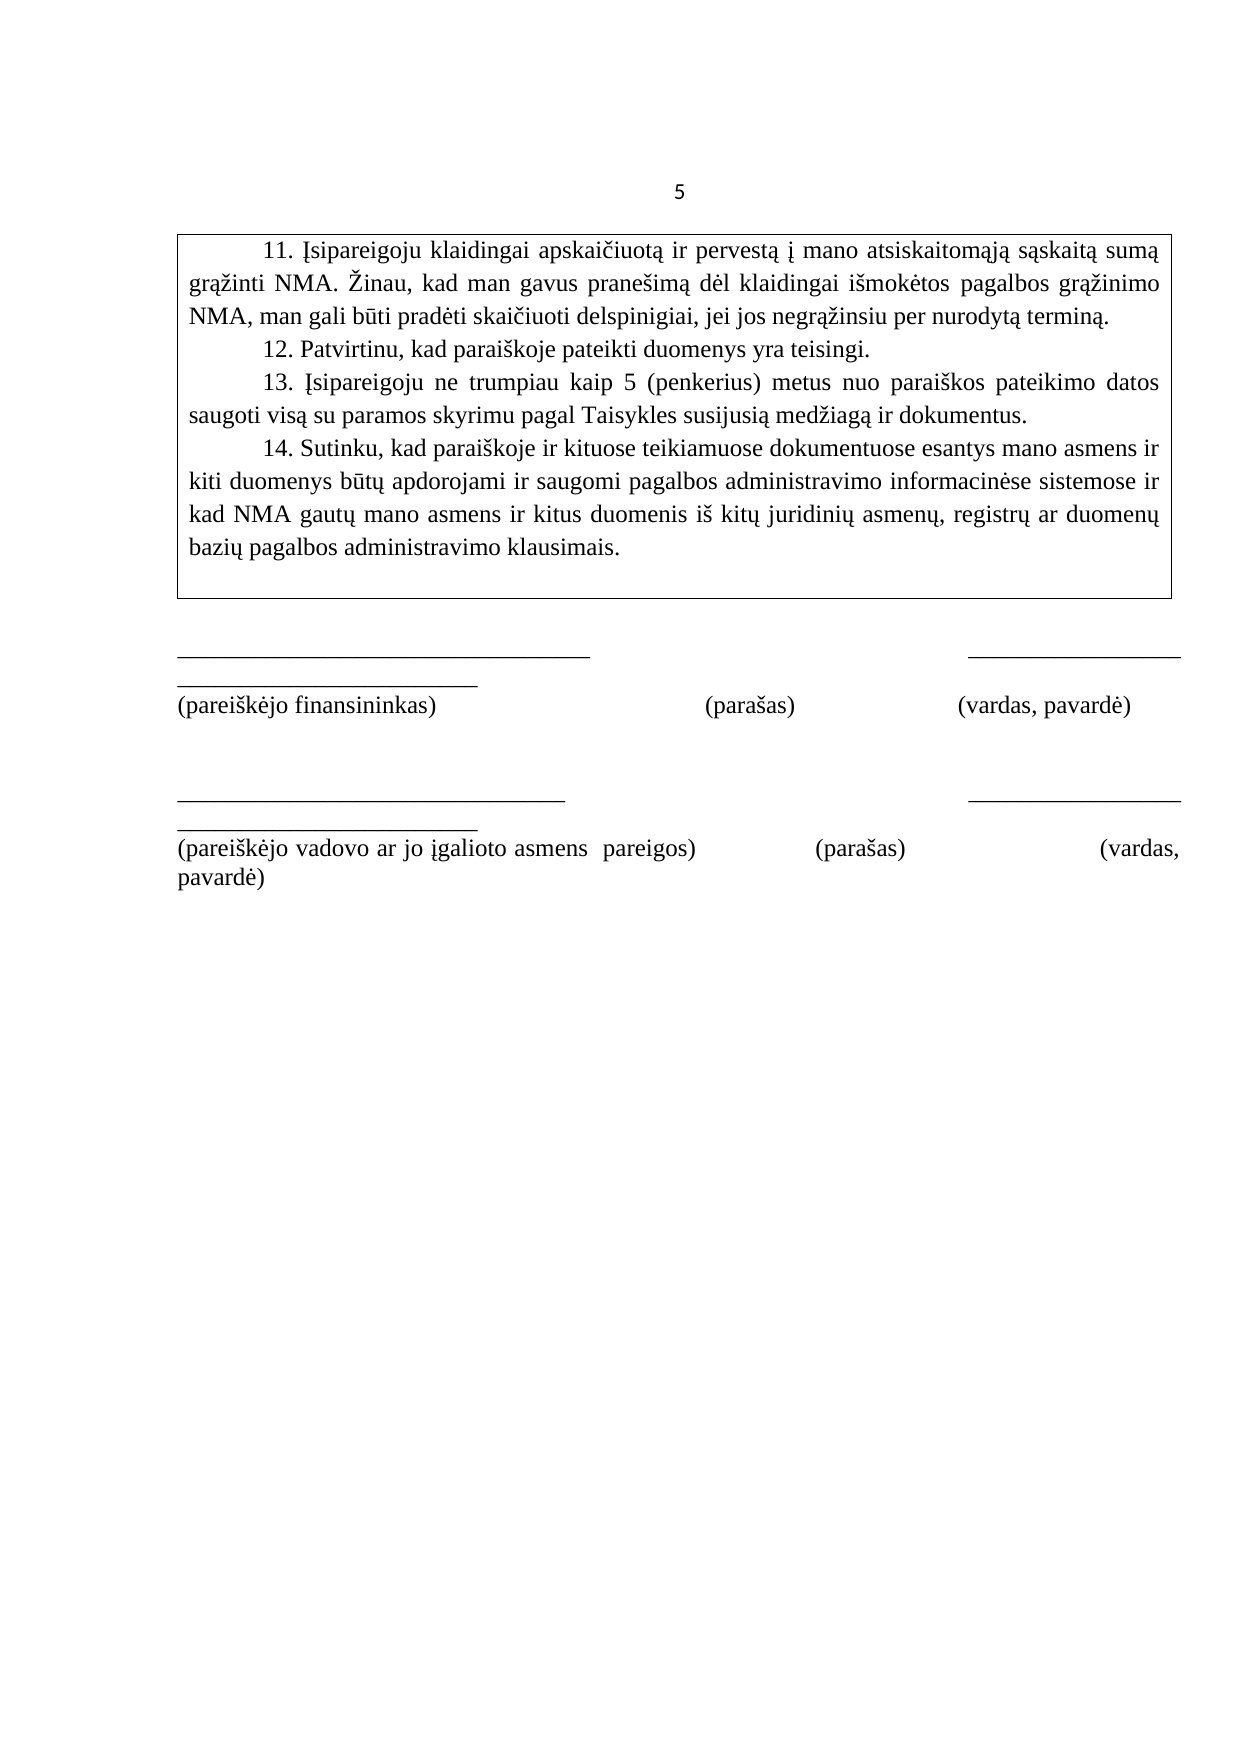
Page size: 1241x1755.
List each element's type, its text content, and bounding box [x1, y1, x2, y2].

text _______________________________ _________________ ________________________ [177, 776, 1181, 833]
text _________________________________ _________________ ________________________ [177, 632, 1181, 690]
text (pareiškėjo vadovo ar jo įgalioto asmens pareigos) (parašas) (vardas, pavardė) [177, 833, 1181, 891]
text (pareiškėjo finansininkas) (parašas) (vardas, pavardė) [177, 690, 1181, 718]
table_header 11. Įsipareigoju klaidingai apskaičiuotą ir pervestą į mano atsiskaitomąją sąskaitą sumą grąžinti NMA. Žinau, kad man gavus pranešimą dėl klaidingai išmokėtos pagalbos grąžinimo NMA, man gali būti pradėti skaičiuoti delspinigiai, jei jos negrąžinsiu per nurodytą terminą. 12. Patvirtinu, kad paraiškoje pateikti duomenys yra teisingi. 13. Įsipareigoju ne trumpiau kaip 5 (penkerius) metus nuo paraiškos pateikimo datos saugoti visą su paramos skyrimu pagal Taisykles susijusią medžiagą ir dokumentus. 14. Sutinku, kad paraiškoje ir kituose teikiamuose dokumentuose esantys mano asmens ir kiti duomenys būtų apdorojami ir saugomi pagalbos administravimo informacinėse sistemose ir kad NMA gautų mano asmens ir kitus duomenis iš kitų juridinių asmenų, registrų ar duomenų bazių pagalbos administravimo klausimais. [178, 235, 1171, 598]
